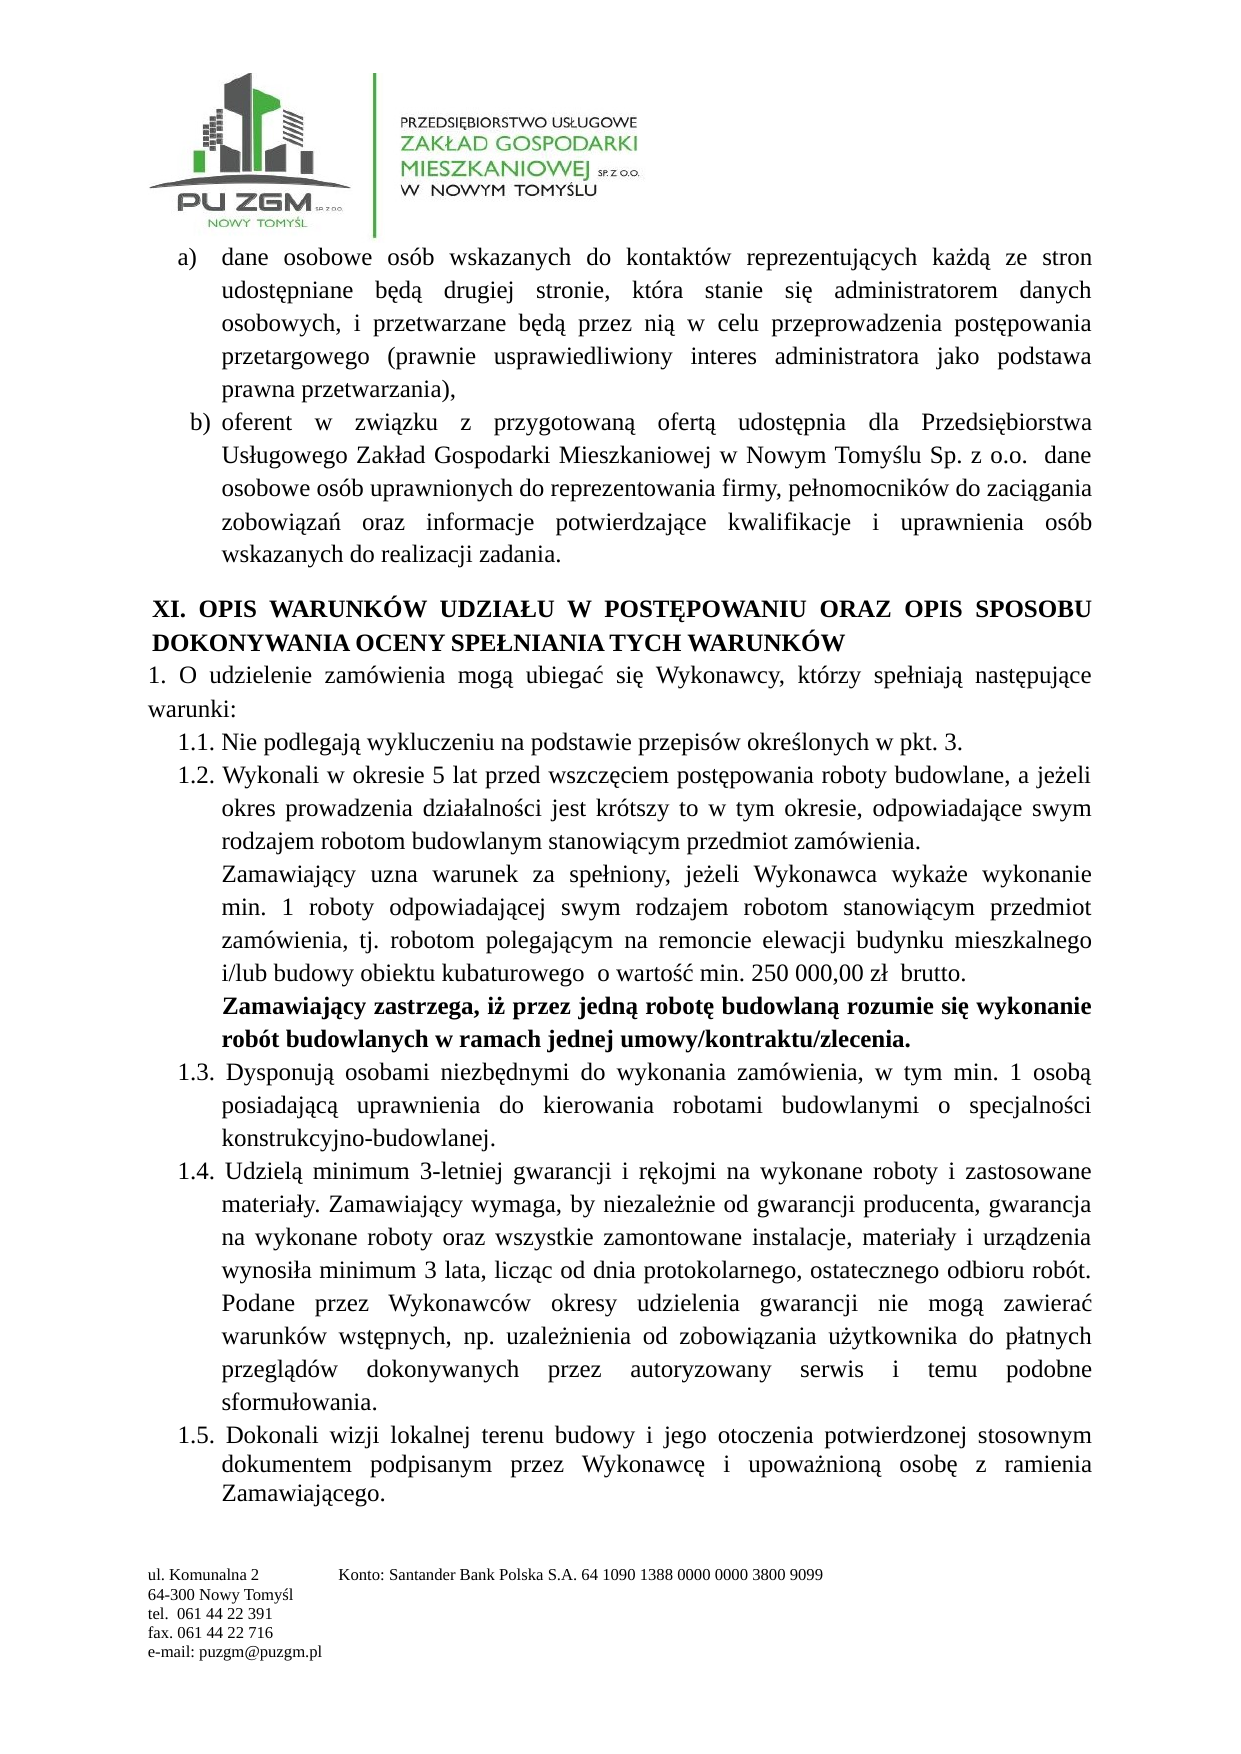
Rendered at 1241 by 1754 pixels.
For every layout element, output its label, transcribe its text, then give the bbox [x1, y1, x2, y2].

text b) oferent w związku z przygotowaną ofertą udostępnia dla Przedsiębiorstwa Usługowego Zakład Gospodarki Mieszkaniowej w Nowym Tomyślu Sp. z o.o. dane osobowe osób uprawnionych do reprezentowania firmy, pełnomocników do zaciągania zobowiązań oraz informacje potwierdzające kwalifikacje i uprawnienia osób wskazanych do realizacji zadania. [177, 407, 1093, 568]
text 1.2. Wykonali w okresie 5 lat przed wszczęciem postępowania roboty budowlane, a jeżeli okres prowadzenia działalności jest krótszy to w tym okresie, odpowiadające swym rodzajem robotom budowlanym stanowiącym przedmiot zamówienia. [177, 760, 1093, 854]
text a) dane osobowe osób wskazanych do kontaktów reprezentujących każdą ze stron udostępniane będą drugiej stronie, która stanie się administratorem danych osobowych, i przetwarzane będą przez nią w celu przeprowadzenia postępowania przetargowego (prawnie usprawiedliwiony interes administratora jako podstawa prawna przetwarzania), [177, 242, 1093, 403]
text 1.5. Dokonali wizji lokalnej terenu budowy i jego otoczenia potwierdzonej stosownym dokumentem podpisanym przez Wykonawcę i upoważnioną osobę z ramienia Zamawiającego. [177, 1420, 1093, 1506]
text 1.1. Nie podlegają wykluczeniu na podstawie przepisów określonych w pkt. 3. [177, 727, 1093, 755]
text Zamawiający uzna warunek za spełniony, jeżeli Wykonawca wykaże wykonanie min. 1 roboty odpowiadającej swym rodzajem robotom stanowiącym przedmiot zamówienia, tj. robotom polegającym na remoncie elewacji budynku mieszkalnego i/lub budowy obiektu kubaturowego o wartość min. 250 000,00 zł brutto. [177, 859, 1093, 987]
text 1.3. Dysponują osobami niezbędnymi do wykonania zamówienia, w tym min. 1 osobą posiadającą uprawnienia do kierowania robotami budowlanymi o specjalności konstrukcyjno-budowlanej. [177, 1057, 1093, 1152]
text 1. O udzielenie zamówienia mogą ubiegać się Wykonawcy, którzy spełniają następujące warunki: [148, 661, 1093, 722]
text XI. OPIS WARUNKÓW UDZIAŁU W POSTĘPOWANIU ORAZ OPIS SPOSOBU DOKONYWANIA OCENY SPEŁNIANIA TYCH WARUNKÓW [152, 594, 1093, 656]
text 1.4. Udzielą minimum 3-letniej gwarancji i rękojmi na wykonane roboty i zastosowane materiały. Zamawiający wymaga, by niezależnie od gwarancji producenta, gwarancja na wykonane roboty oraz wszystkie zamontowane instalacje, materiały i urządzenia wynosiła minimum 3 lata, licząc od dnia protokolarnego, ostatecznego odbioru robót. Podane przez Wykonawców okresy udzielenia gwarancji nie mogą zawierać warunków wstępnych, np. uzależnienia od zobowiązania użytkownika do płatnych przeglądów dokonywanych przez autoryzowany serwis i temu podobne sformułowania. [177, 1156, 1093, 1416]
text Zamawiający zastrzega, iż przez jedną robotę budowlaną rozumie się wykonanie robót budowlanych w ramach jednej umowy/kontraktu/zlecenia. [177, 991, 1093, 1053]
